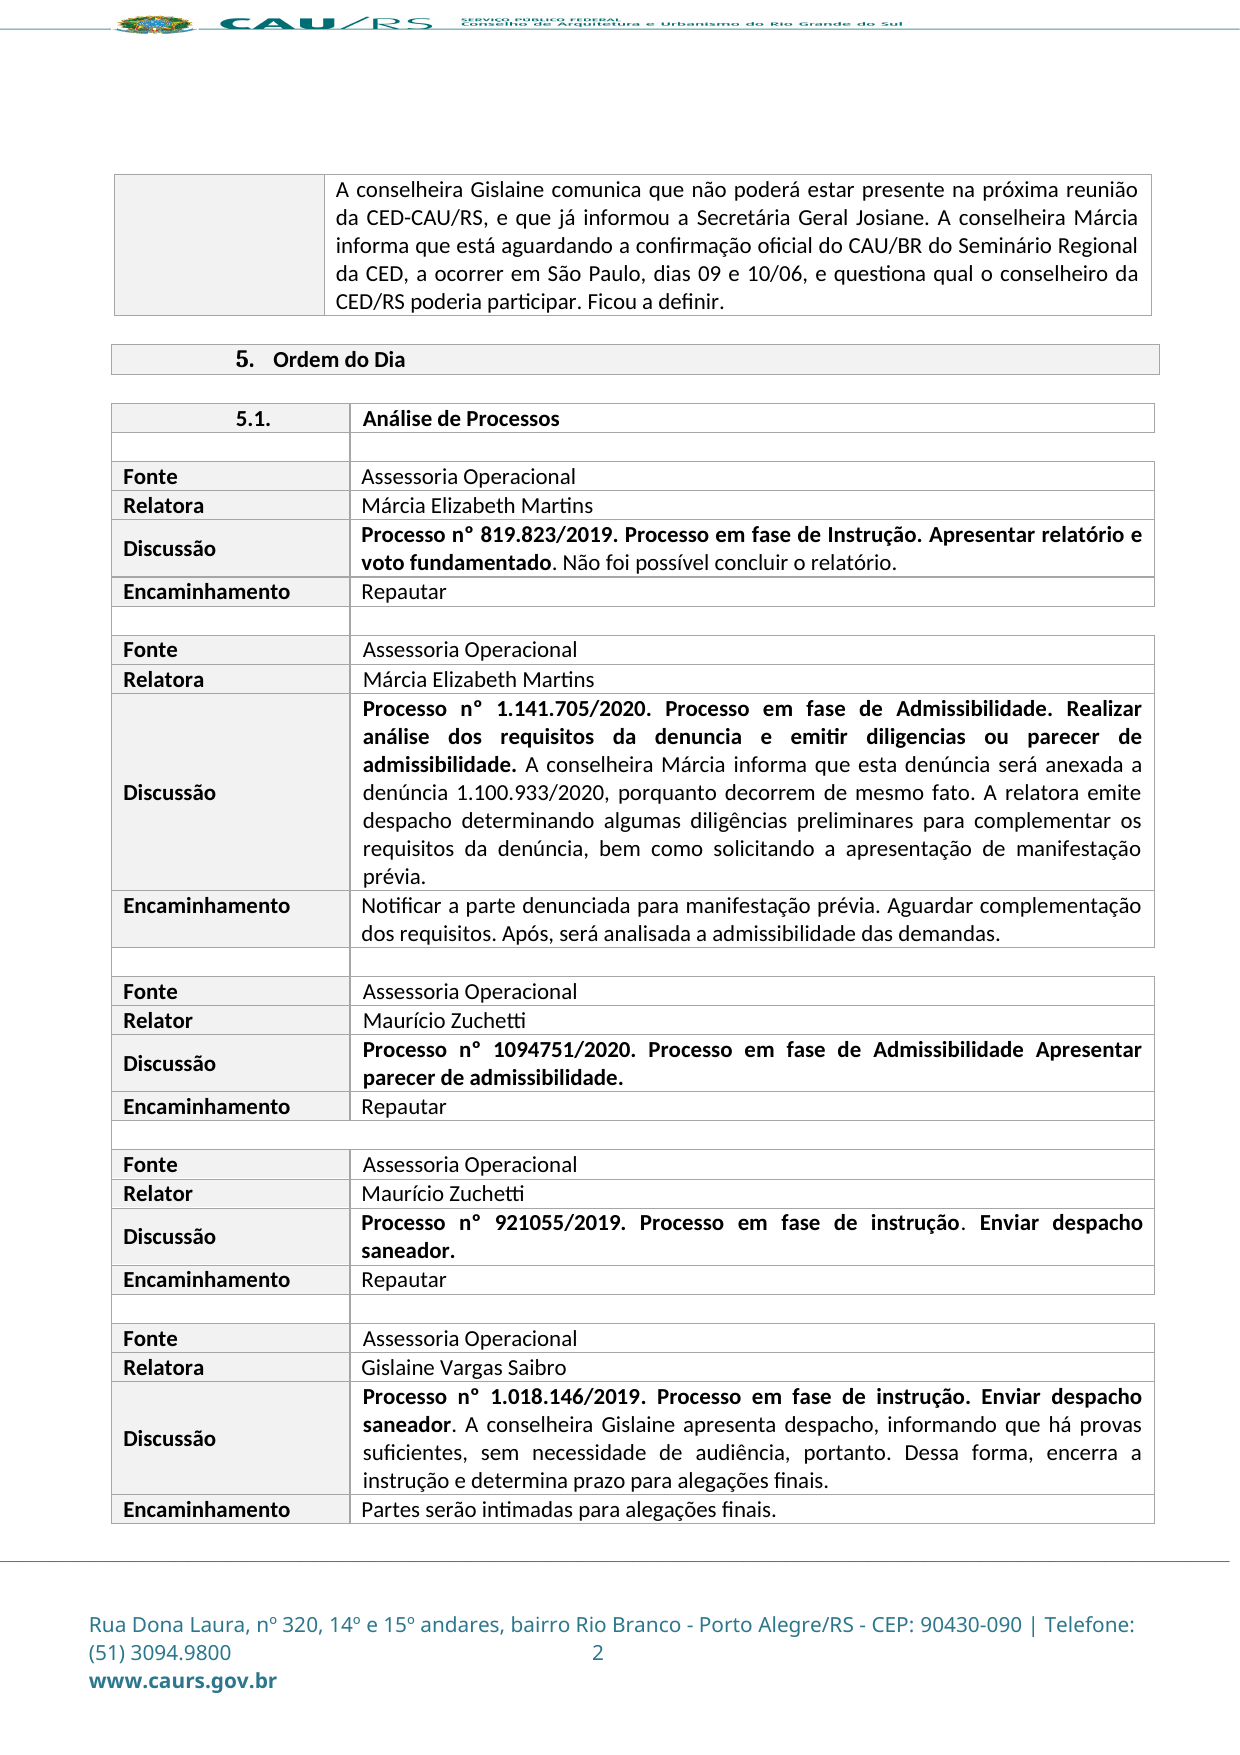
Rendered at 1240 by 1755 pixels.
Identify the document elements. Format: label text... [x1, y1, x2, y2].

table_cell Relator [112, 1180, 349, 1207]
table_cell [1155, 664, 1159, 693]
table_cell Partes serão intimadas para alegações finais. [351, 1495, 1154, 1523]
table_cell [351, 433, 1154, 461]
table_cell Assessoria Operacional [351, 636, 1154, 664]
table_cell Relator [112, 1006, 349, 1034]
table_cell [351, 607, 1154, 634]
table_cell Processo nº 921055/2019. Processo em fase de instrução. Enviar despacho saneador. [351, 1209, 1154, 1264]
table_cell Fonte [112, 462, 349, 490]
table_cell Processo nº 819.823/2019. Processo em fase de Instrução. Apresentar relatório e voto fundamentado. Não foi possível concluir o relatório. [351, 520, 1154, 576]
table_cell [1155, 490, 1159, 519]
table_cell Processo nº 1.018.146/2019. Processo em fase de instrução. Enviar despacho saneador. A conselheira Gislaine apresenta despacho, informando que há provas suficientes, sem necessidade de audiência, portanto. Dessa forma, encerra a instrução e determina prazo para alegações finais. [351, 1382, 1154, 1494]
table_cell Encaminhamento [112, 891, 349, 947]
table_cell Assessoria Operacional [351, 1324, 1154, 1352]
table_cell Márcia Elizabeth Martins [351, 491, 1154, 519]
table_cell [351, 948, 1154, 976]
table_cell [112, 433, 349, 461]
table_cell [1154, 947, 1159, 976]
table_cell A conselheira Gislaine comunica que não poderá estar presente na próxima reunião da CED-CAU/RS, e que já informou a Secretária Geral Josiane. A conselheira Márcia informa que está aguardando a confirmação oficial do CAU/BR do Seminário Regional da CED, a ocorrer em São Paulo, dias 09 e 10/06, e questiona qual o conselheiro da CED/RS poderia participar. Ficou a definir. [325, 175, 1151, 315]
table_cell [350, 375, 1154, 403]
table_cell [1155, 576, 1159, 606]
table_cell Discussão [112, 1035, 349, 1091]
table_cell Notificar a parte denunciada para manifestação prévia. Aguardar complementação dos requisitos. Após, será analisada a admissibilidade das demandas. [351, 891, 1154, 947]
table_cell Discussão [112, 1382, 349, 1494]
table_cell [1155, 1208, 1159, 1264]
table_cell Discussão [112, 694, 349, 890]
table_cell Processo nº 1094751/2020. Processo em fase de Admissibilidade Apresentar parecer de admissibilidade. [351, 1035, 1154, 1091]
table_cell [1155, 1323, 1159, 1352]
table_cell Maurício Zuchetti [351, 1180, 1154, 1207]
table_cell Repautar [351, 1266, 1154, 1294]
table_cell [1154, 432, 1159, 461]
table_cell [112, 1121, 1154, 1149]
table_cell Análise de Processos [351, 404, 1154, 432]
table_cell Repautar [351, 1092, 1154, 1120]
table_cell [1155, 1381, 1159, 1494]
table_cell Fonte [112, 1324, 349, 1352]
table_cell [1155, 461, 1159, 490]
table_cell [112, 948, 349, 976]
table_cell [1155, 1265, 1159, 1294]
table_cell Gislaine Vargas Saibro [351, 1353, 1154, 1381]
table_cell Processo nº 1.141.705/2020. Processo em fase de Admissibilidade. Realizar análise dos requisitos da denuncia e emitir diligencias ou parecer de admissibilidade. A conselheira Márcia informa que esta denúncia será anexada a denúncia 1.100.933/2020, porquanto decorrem de mesmo fato. A relatora emite despacho determinando algumas diligências preliminares para complementar os requisitos da denúncia, bem como solicitando a apresentação de manifestação prévia. [351, 694, 1154, 890]
table_cell [1155, 693, 1159, 890]
table_cell [1155, 403, 1159, 432]
table_cell [112, 607, 349, 634]
table_cell Encaminhamento [112, 1266, 349, 1294]
table_cell [117, 375, 350, 403]
table_cell [1155, 976, 1159, 1005]
table_cell [1154, 1294, 1159, 1323]
table_cell Fonte [112, 1150, 349, 1178]
table_cell Relatora [112, 1353, 349, 1381]
table_cell Encaminhamento [112, 1495, 349, 1523]
table_cell Encaminhamento [112, 578, 349, 606]
table_cell Fonte [112, 977, 349, 1005]
table_cell Discussão [112, 520, 349, 576]
table_cell [1155, 519, 1159, 576]
table_cell Repautar [351, 578, 1154, 606]
table_cell Assessoria Operacional [351, 1150, 1154, 1178]
table_cell Relatora [112, 491, 349, 519]
table_cell Relatora [112, 665, 349, 693]
table_cell [1155, 1005, 1159, 1034]
table_cell [1155, 1120, 1159, 1149]
table_cell [1155, 1091, 1159, 1120]
table_cell Assessoria Operacional [351, 977, 1154, 1005]
table_cell [1155, 1352, 1159, 1381]
table_cell [115, 175, 324, 315]
table_header Ordem do Dia [112, 345, 1159, 374]
table_cell [1155, 1494, 1159, 1523]
table_cell Márcia Elizabeth Martins [351, 665, 1154, 693]
table_cell [1155, 890, 1159, 947]
table_cell Encaminhamento [112, 1092, 349, 1120]
table_cell [112, 1295, 349, 1323]
table_cell [1155, 1034, 1159, 1091]
table_cell Maurício Zuchetti [351, 1006, 1154, 1034]
table_cell Assessoria Operacional [351, 462, 1154, 490]
table_cell [1154, 606, 1159, 634]
table_cell [351, 1295, 1154, 1323]
table_cell [1155, 1149, 1159, 1178]
table_cell [112, 404, 349, 432]
table_cell Fonte [112, 636, 349, 664]
table_cell [112, 375, 117, 403]
table_cell [1155, 1179, 1159, 1207]
table_cell Discussão [112, 1209, 349, 1264]
table_cell [1154, 375, 1159, 403]
table_cell [1155, 635, 1159, 664]
